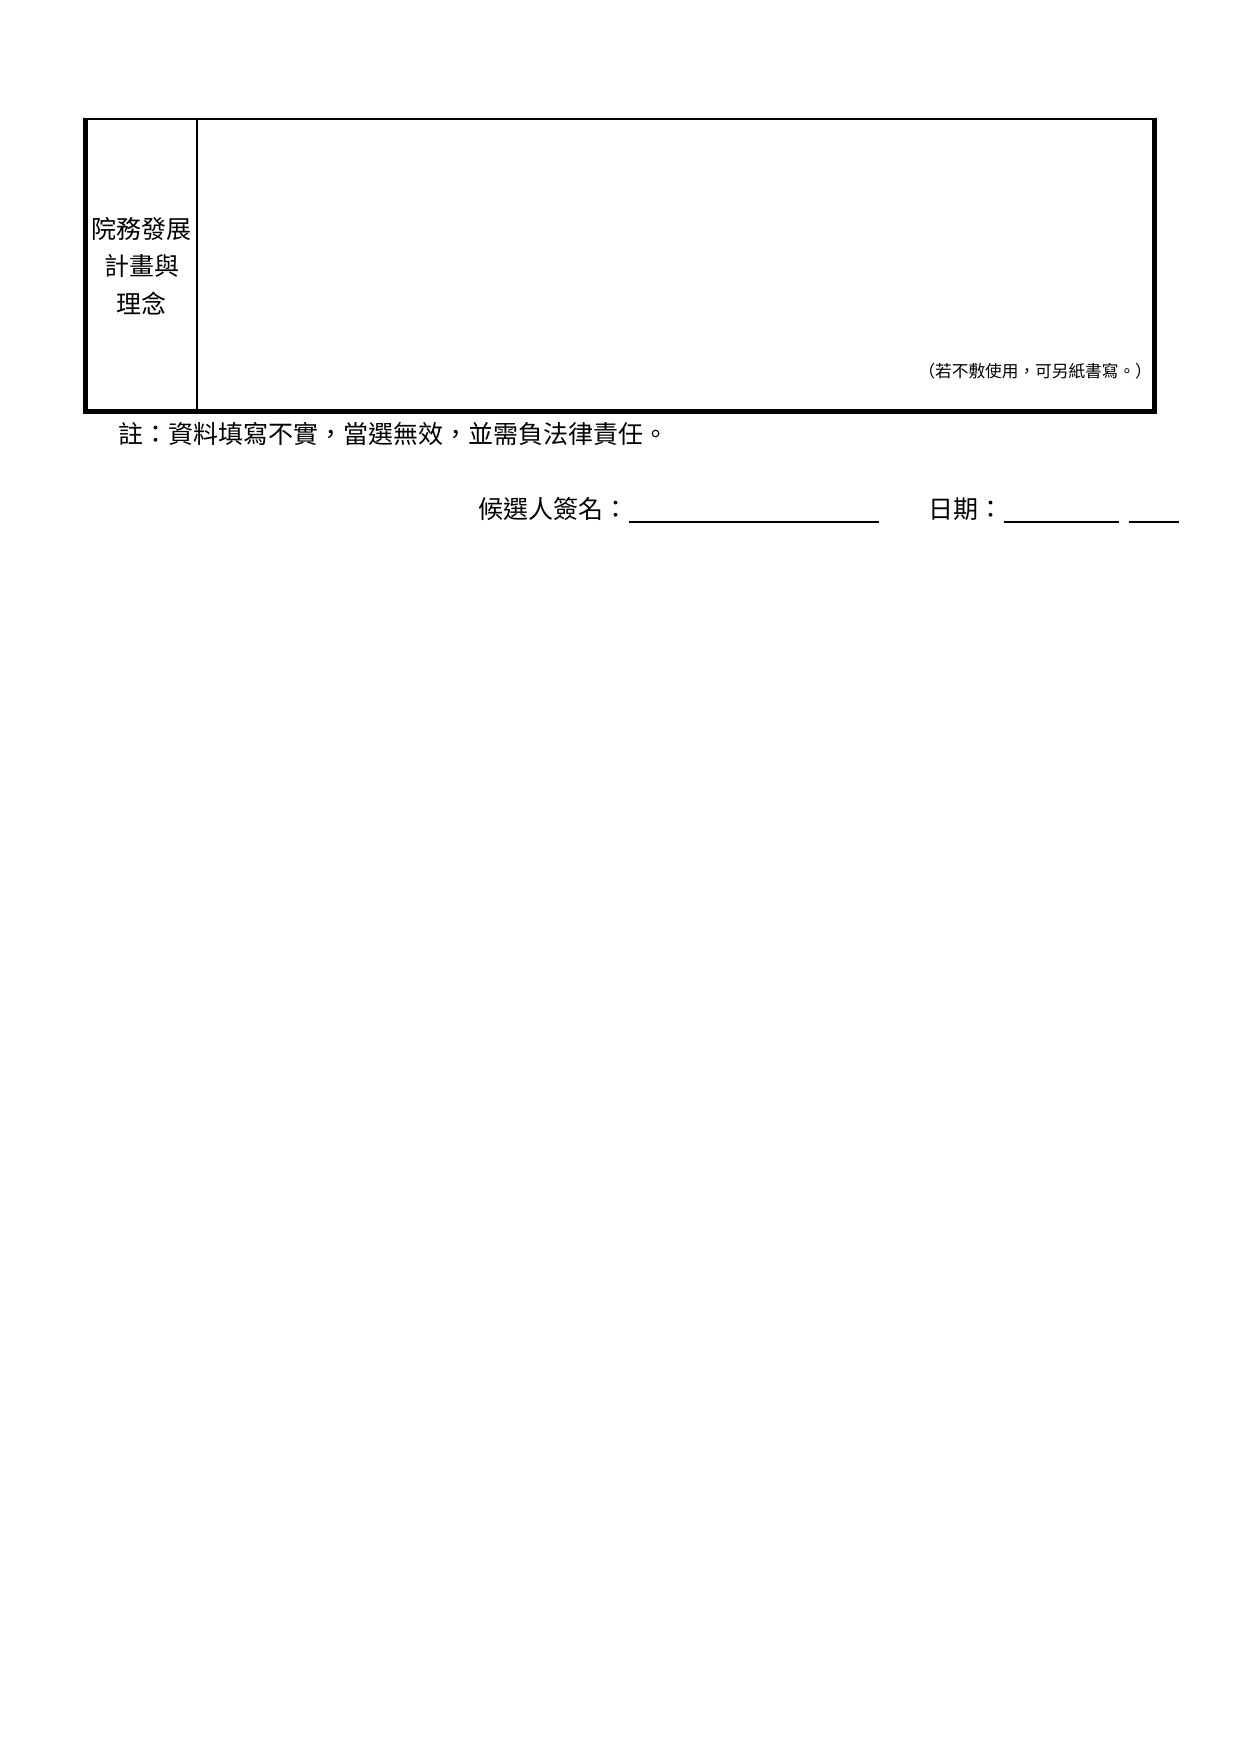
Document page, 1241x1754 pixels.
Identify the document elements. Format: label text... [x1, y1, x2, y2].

table_cell 院務發展 計畫與 理念 [88, 120, 196, 409]
text 候選人簽名： 日期： [118, 489, 1178, 526]
table_cell （若不敷使用，可另紙書寫。） [198, 120, 1152, 409]
text 註：資料填寫不實，當選無效，並需負法律責任。 [118, 414, 1122, 451]
